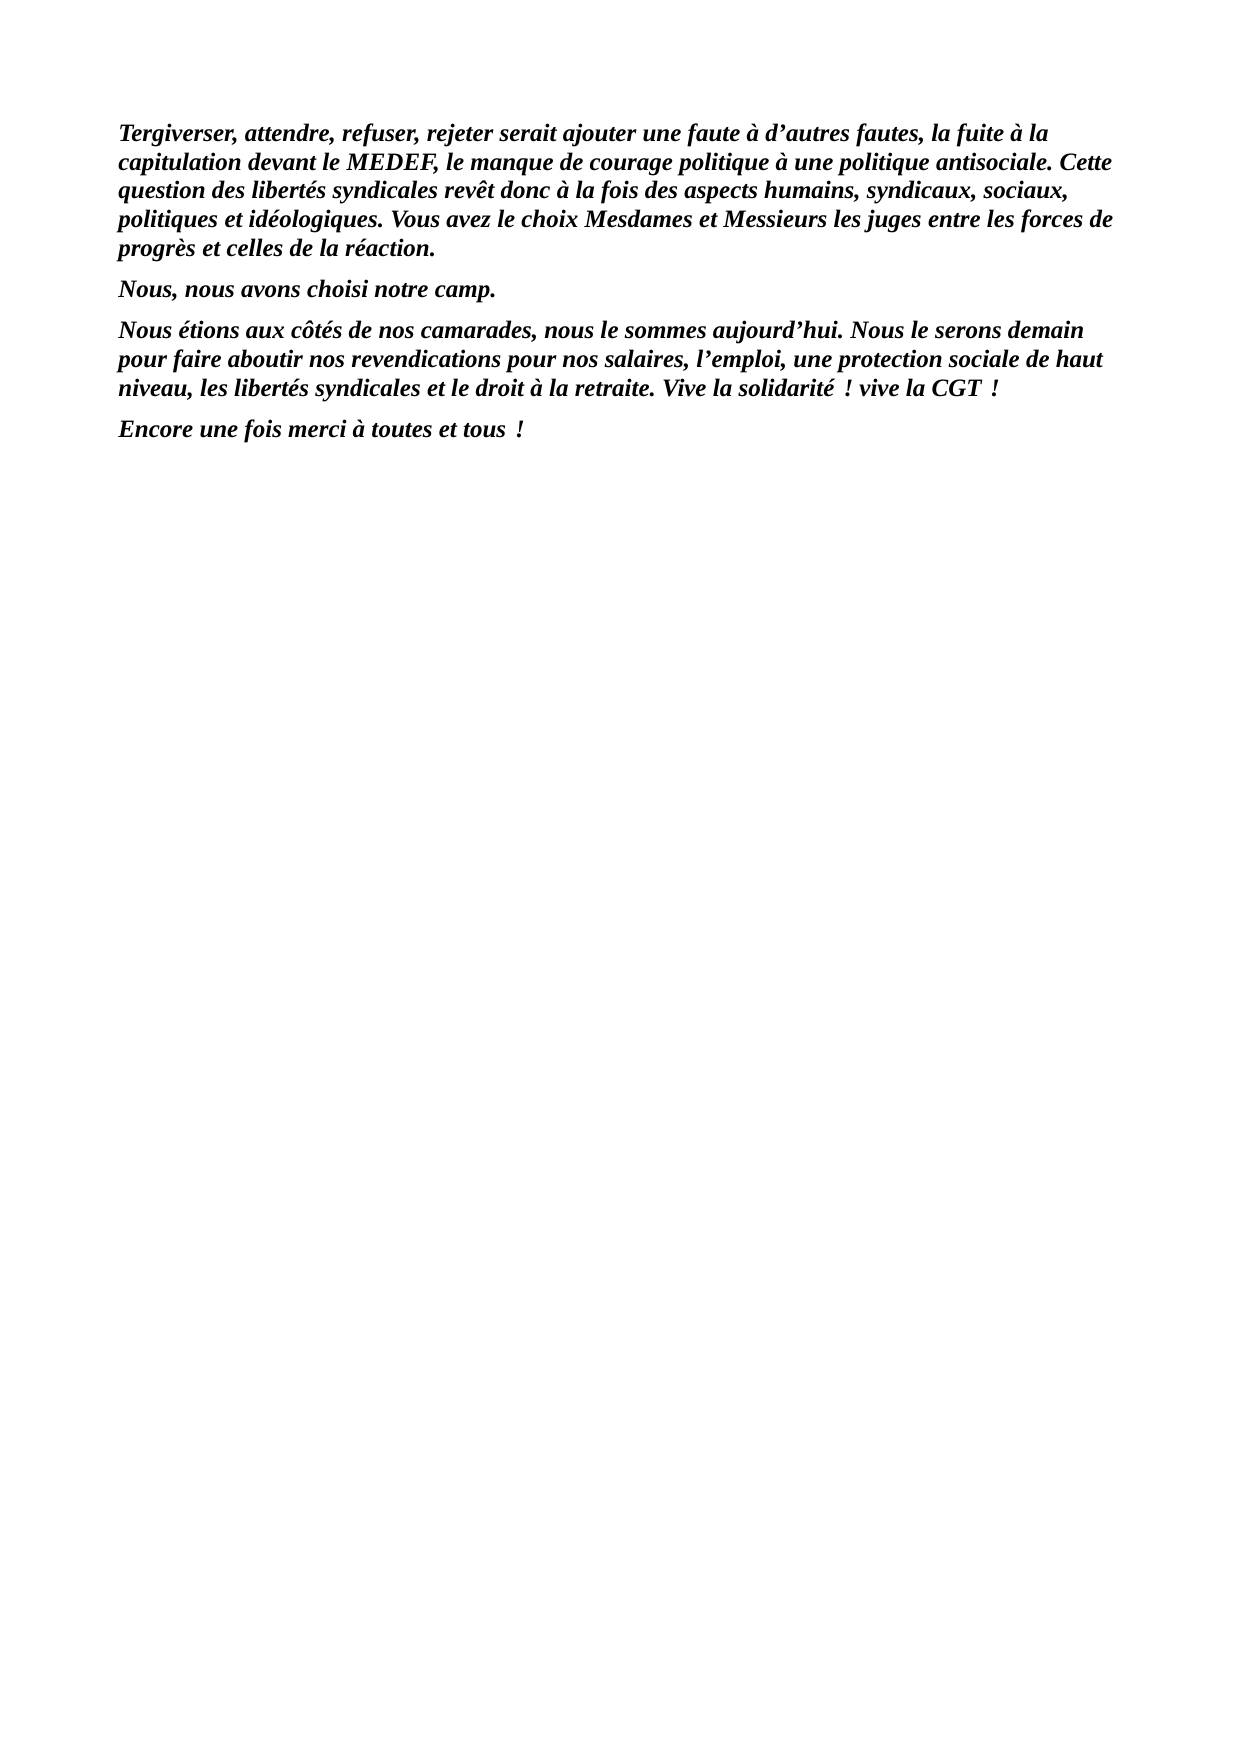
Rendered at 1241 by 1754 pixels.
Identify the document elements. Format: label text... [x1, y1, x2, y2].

text Tergiverser, attendre, refuser, rejeter serait ajouter une faute à d’autres fautes, la fuite à la capitulation devant le MEDEF, le manque de courage politique à une politique antisociale. Cette question des libertés syndicales revêt donc à la fois des aspects humains, syndicaux, sociaux, politiques et idéologiques. Vous avez le choix Mesdames et Messieurs les juges entre les forces de progrès et celles de la réaction. [118, 118, 1122, 262]
text Encore une fois merci à toutes et tous ! [118, 414, 1122, 443]
text Nous étions aux côtés de nos camarades, nous le sommes aujourd’hui. Nous le serons demain pour faire aboutir nos revendications pour nos salaires, l’emploi, une protection sociale de haut niveau, les libertés syndicales et le droit à la retraite. Vive la solidarité ! vive la CGT ! [118, 316, 1122, 402]
text Nous, nous avons choisi notre camp. [118, 274, 1122, 303]
